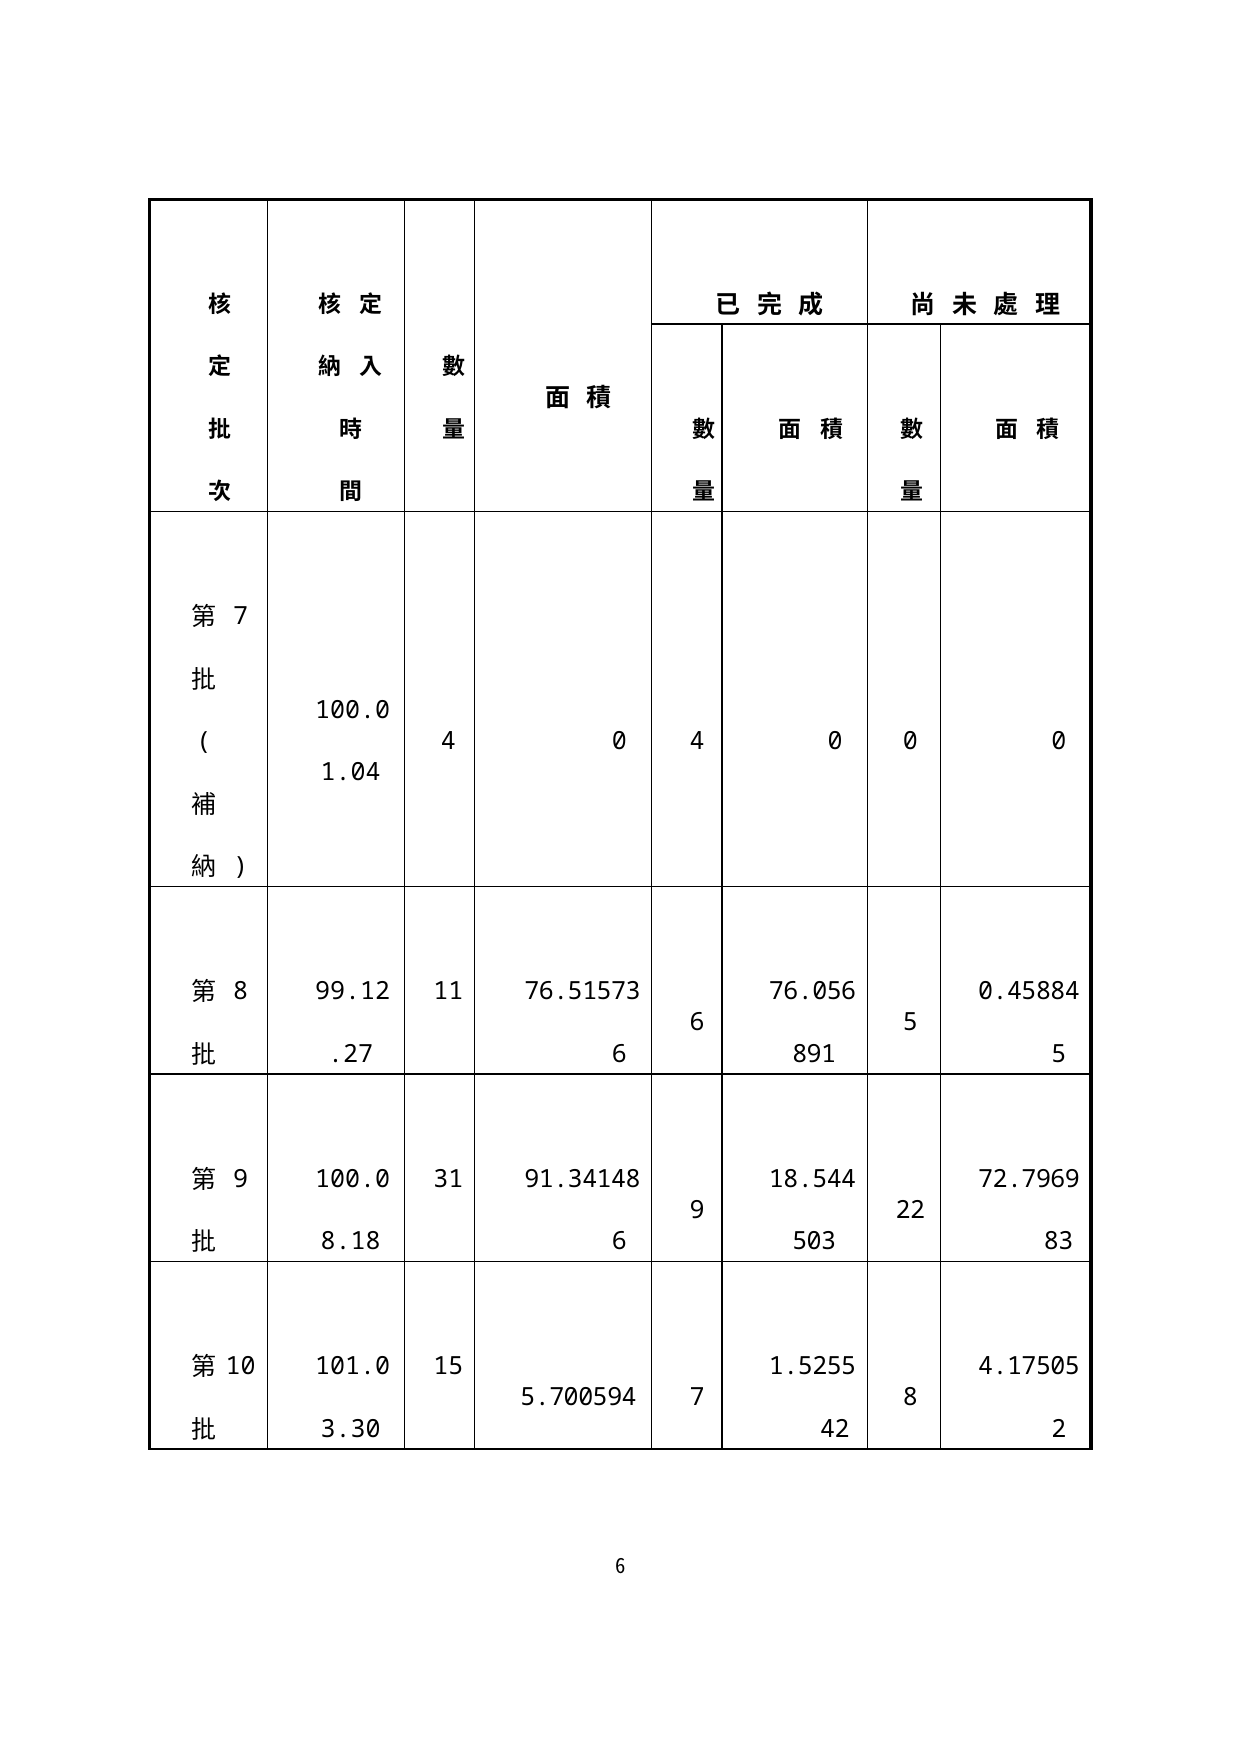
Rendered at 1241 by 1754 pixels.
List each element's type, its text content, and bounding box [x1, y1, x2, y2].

table_cell 7 [652, 1262, 721, 1448]
table_cell 76.515736 [475, 887, 651, 1073]
table_cell 1.525542 [723, 1262, 867, 1448]
table_header 核定 批次 [151, 201, 267, 511]
table_cell 6 [652, 887, 721, 1073]
table_cell 18.544503 [723, 1075, 867, 1261]
table_cell 0.458845 [941, 887, 1089, 1073]
table_cell 面積 [941, 325, 1089, 511]
table_header 已完成 [652, 201, 867, 323]
table_cell 0 [941, 512, 1089, 886]
table_cell 數量 [868, 325, 940, 511]
table_cell 數量 [652, 325, 721, 511]
table_cell 100.01.04 [268, 512, 404, 886]
table_cell 101.03.30 [268, 1262, 404, 1448]
table_cell 0 [475, 512, 651, 886]
table_cell 72.796983 [941, 1075, 1089, 1261]
table_cell 第9批 [151, 1075, 267, 1261]
table_cell 9 [652, 1075, 721, 1261]
table_cell 22 [868, 1075, 940, 1261]
table_cell 5 [868, 887, 940, 1073]
table_cell 99.12.27 [268, 887, 404, 1073]
table_cell 4 [405, 512, 474, 886]
table_cell 100.08.18 [268, 1075, 404, 1261]
table_header 核定納入 時 間 [268, 201, 404, 511]
table_cell 8 [868, 1262, 940, 1448]
table_header 數量 [405, 201, 474, 511]
table_cell 5.700594 [475, 1262, 651, 1448]
table_cell 第7批 (補納) [151, 512, 267, 886]
table_header 尚未處理 [868, 201, 1089, 323]
table_cell 4 [652, 512, 721, 886]
table_cell 91.341486 [475, 1075, 651, 1261]
table_cell 第10批 [151, 1262, 267, 1448]
table_cell 面積 [723, 325, 867, 511]
table_cell 76.056891 [723, 887, 867, 1073]
table_cell 11 [405, 887, 474, 1073]
table_cell 0 [868, 512, 940, 886]
table_cell 第8批 [151, 887, 267, 1073]
table_header 面積 [475, 201, 651, 511]
table_cell 31 [405, 1075, 474, 1261]
table_cell 0 [723, 512, 867, 886]
table_cell 15 [405, 1262, 474, 1448]
table_cell 4.175052 [941, 1262, 1089, 1448]
